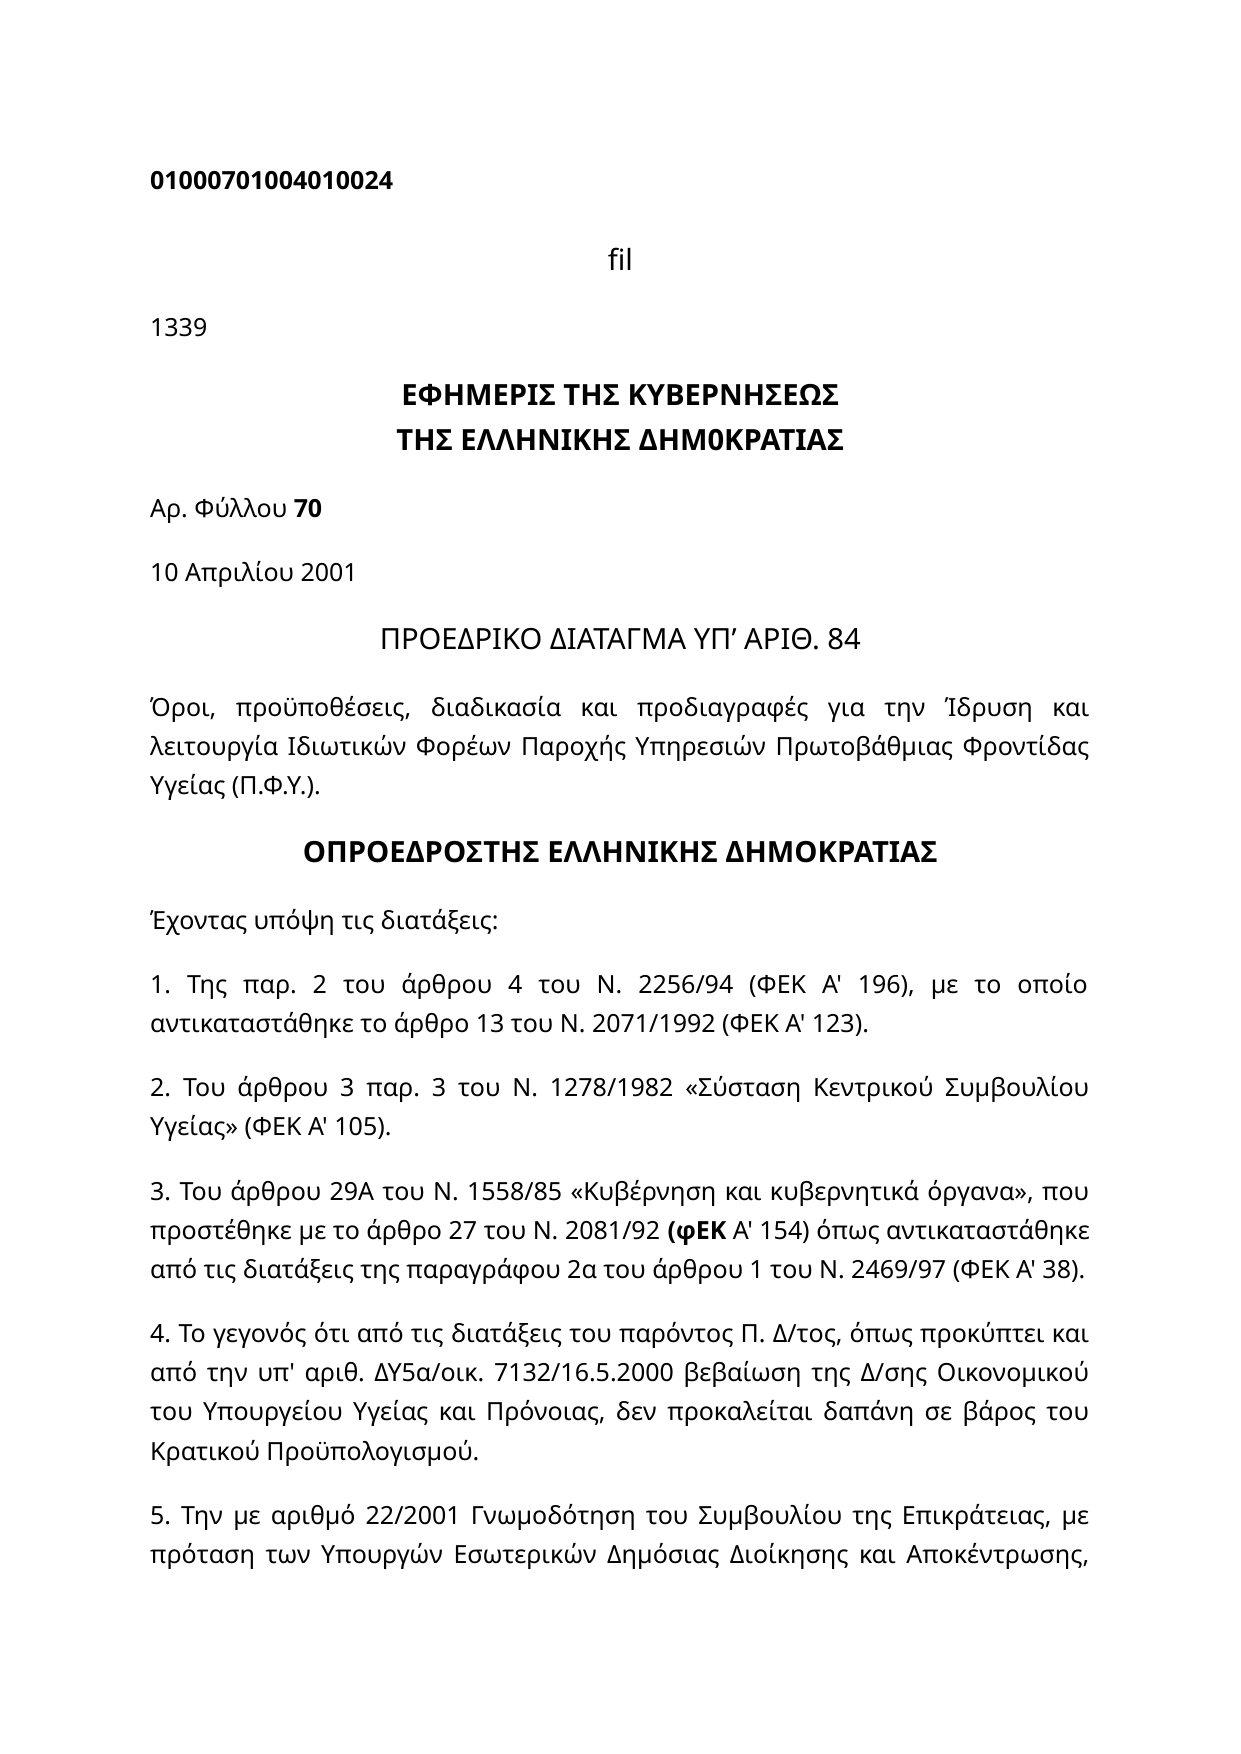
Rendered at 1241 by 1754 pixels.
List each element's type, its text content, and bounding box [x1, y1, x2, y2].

text fil [150, 239, 1090, 279]
text ΕΦΗΜΕΡΙΣ ΤΗΣ ΚΥΒΕΡΝΗΣΕΩΣ ΤΗΣ ΕΛΛΗΝΙΚΗΣ ΔΗΜ0ΚΡΑΤΙΑΣ [150, 374, 1090, 459]
text 1339 [150, 310, 1090, 344]
title 01000701004010024 [150, 162, 1090, 197]
text 2. Του άρθρου 3 παρ. 3 του Ν. 1278/1982 «Σύσταση Κεντρικού Συμβουλίου Υγείας» (ΦΕΚ Α' 105). [150, 1070, 1090, 1143]
text ΠΡΟΕΔΡΙΚΟ ΔΙΑΤΑΓΜΑ ΥΠ’ ΑΡΙΘ. 84 [150, 618, 1090, 658]
text 10 Απριλίου 2001 [150, 554, 1090, 588]
text Έχοντας υπόψη τις διατάξεις: [150, 902, 1090, 936]
text 1. Της παρ. 2 του άρθρου 4 του Ν. 2256/94 (ΦΕΚ Α' 196), με το οποίο αντικαταστάθηκε το άρθρο 13 του Ν. 2071/1992 (ΦΕΚ Α' 123). [150, 966, 1090, 1040]
text 5. Την με αριθμό 22/2001 Γνωμοδότηση του Συμβουλίου της Επικράτειας, με πρόταση των Υπουργών Εσωτερικών Δημόσιας Διοίκησης και Αποκέντρωσης, [150, 1497, 1090, 1571]
text ΟΠΡΟΕΔΡΟΣΤΗΣ ΕΛΛΗΝΙΚΗΣ ΔΗΜΟΚΡΑΤΙΑΣ [150, 832, 1090, 871]
text Όροι, προϋποθέσεις, διαδικασία και προδιαγραφές για την Ίδρυση και λειτουργία Ιδιωτικών Φορέων Παροχής Υπηρεσιών Πρωτοβάθμιας Φροντίδας Υγείας (Π.Φ.Υ.). [150, 689, 1090, 802]
text 4. Το γεγονός ότι από τις διατάξεις του παρόντος Π. Δ/τος, όπως προκύπτει και από την υπ' αριθ. ΔΥ5α/οικ. 7132/16.5.2000 βεβαίωση της Δ/σης Οικονομικού του Υπουργείου Υγείας και Πρόνοιας, δεν προκαλείται δαπάνη σε βάρος του Κρατικού Προϋπολογισμού. [150, 1316, 1090, 1467]
text 3. Του άρθρου 29Α του Ν. 1558/85 «Κυβέρνηση και κυβερνητικά όργανα», που προστέθηκε με το άρθρο 27 του Ν. 2081/92 (φΕΚ Α' 154) όπως αντικαταστάθηκε από τις διατάξεις της παραγράφου 2α του άρθρου 1 του Ν. 2469/97 (ΦΕΚ Α' 38). [150, 1173, 1090, 1286]
text Αρ. Φύλλου 70 [150, 490, 1090, 524]
